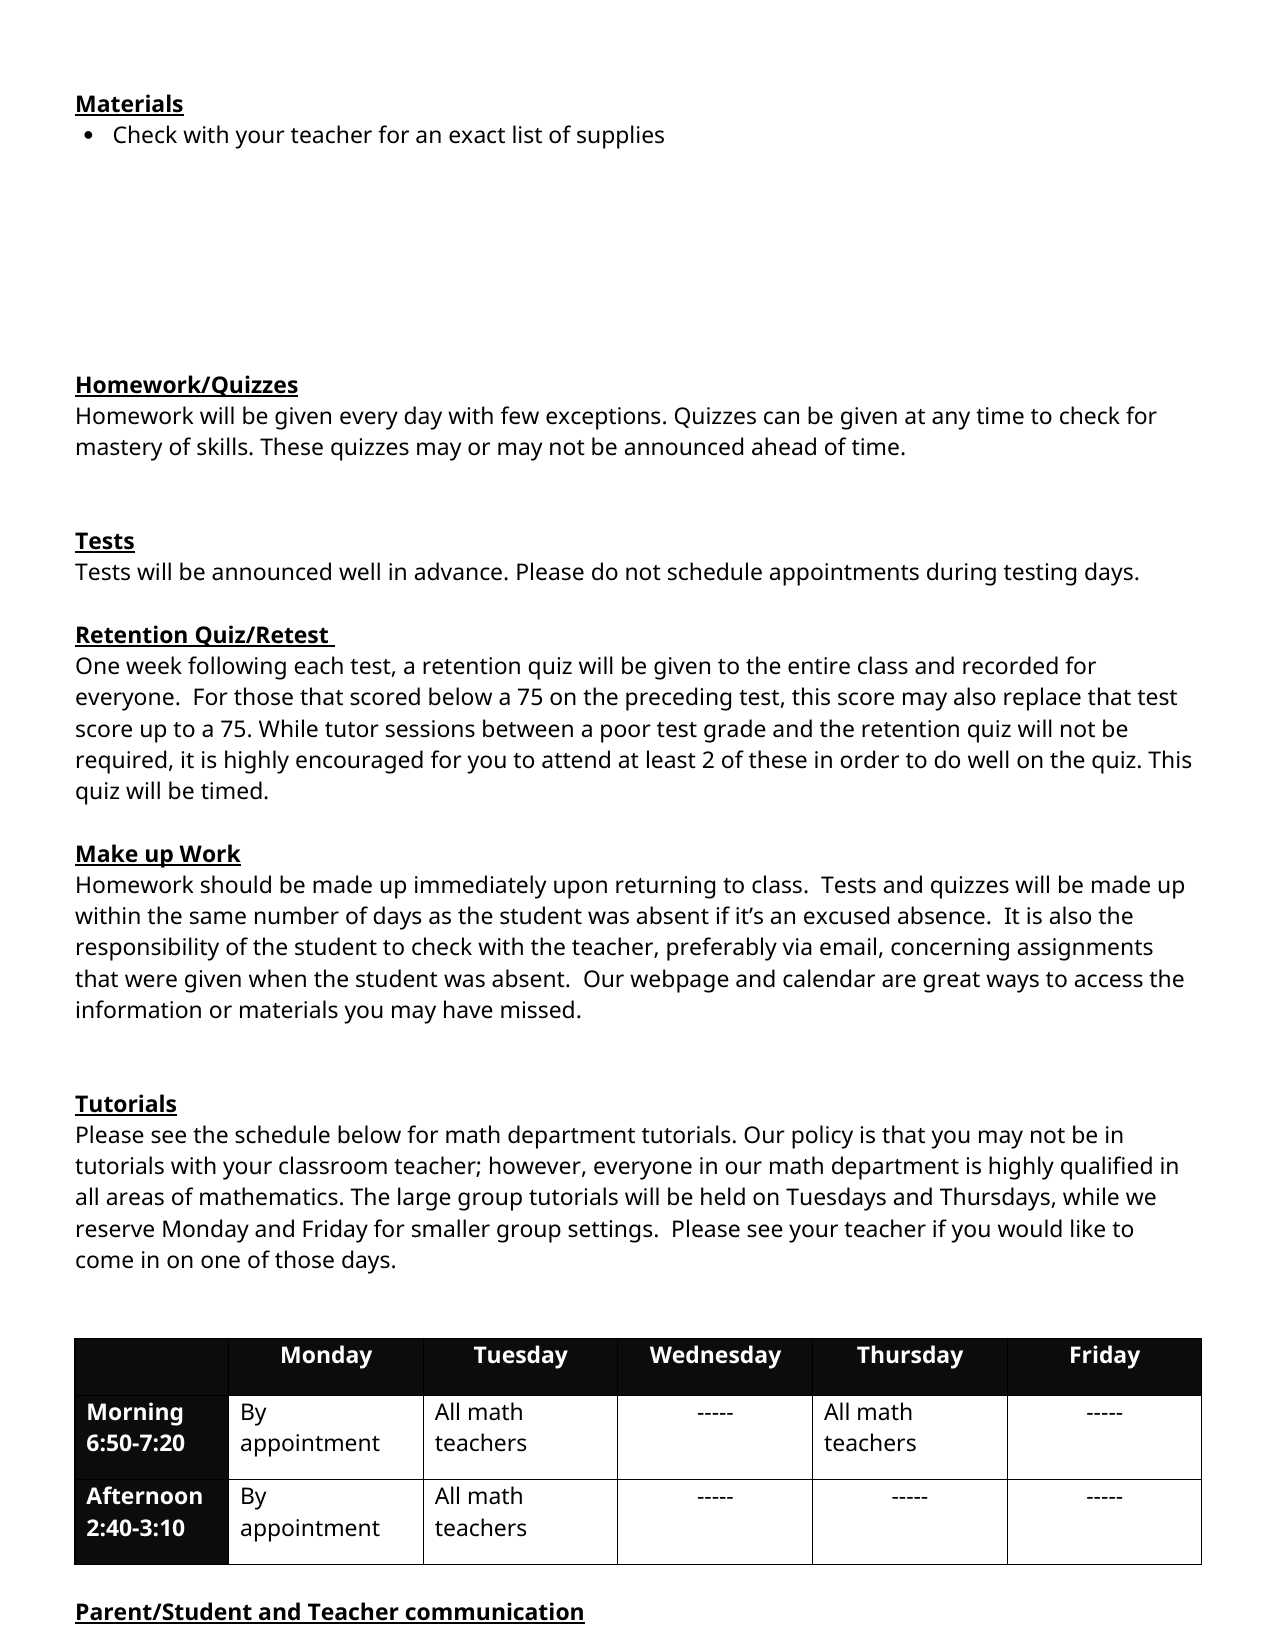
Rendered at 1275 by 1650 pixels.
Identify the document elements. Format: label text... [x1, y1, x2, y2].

text Tests will be announced well in advance. Please do not schedule appointments during testing days. [75, 556, 1200, 587]
table_cell ----- [618, 1396, 812, 1479]
text Retention Quiz/Retest [75, 619, 1200, 650]
text Parent/Student and Teacher communication [75, 1596, 1200, 1627]
table_header [76, 1339, 228, 1395]
table_header Thursday [813, 1339, 1007, 1395]
table_cell All math teachers [424, 1396, 617, 1479]
table_cell ----- [813, 1480, 1007, 1564]
table_header Friday [1008, 1339, 1201, 1395]
table_cell All math teachers [424, 1480, 617, 1564]
table_header Tuesday [424, 1339, 617, 1395]
text Materials [75, 87, 1200, 119]
text Homework/Quizzes [75, 369, 1200, 400]
table_cell ----- [618, 1480, 812, 1564]
table_header Monday [229, 1339, 423, 1395]
table_cell ----- [1008, 1480, 1201, 1564]
text Homework should be made up immediately upon returning to class. Tests and quizzes will be made up within the same number of days as the student was absent if it’s an excused absence. It is also the responsibility of the student to check with the teacher, preferably via email, concerning assignments that were given when the student was absent. Our webpage and calendar are great ways to access the information or materials you may have missed. [75, 869, 1200, 1025]
table_cell By appointment [229, 1480, 423, 1564]
table_cell ----- [1008, 1396, 1201, 1479]
table_header Wednesday [618, 1339, 812, 1395]
list Check with your teacher for an exact list of supplies [84, 119, 1200, 150]
text Make up Work [75, 837, 1200, 869]
text Homework will be given every day with few exceptions. Quizzes can be given at any time to check for mastery of skills. These quizzes may or may not be announced ahead of time. [75, 400, 1200, 462]
text Tests [75, 525, 1200, 556]
table_cell By appointment [229, 1396, 423, 1479]
table_cell Morning 6:50-7:20 [76, 1396, 228, 1479]
text Tutorials [75, 1087, 1200, 1119]
table_cell All math teachers [813, 1396, 1007, 1479]
table_cell Afternoon 2:40-3:10 [76, 1480, 228, 1564]
text One week following each test, a retention quiz will be given to the entire class and recorded for everyone. For those that scored below a 75 on the preceding test, this score may also replace that test score up to a 75. While tutor sessions between a poor test grade and the retention quiz will not be required, it is highly encouraged for you to attend at least 2 of these in order to do well on the quiz. This quiz will be timed. [75, 650, 1200, 806]
text Please see the schedule below for math department tutorials. Our policy is that you may not be in tutorials with your classroom teacher; however, everyone in our math department is highly qualified in all areas of mathematics. The large group tutorials will be held on Tuesdays and Thursdays, while we reserve Monday and Friday for smaller group settings. Please see your teacher if you would like to come in on one of those days. [75, 1119, 1200, 1275]
